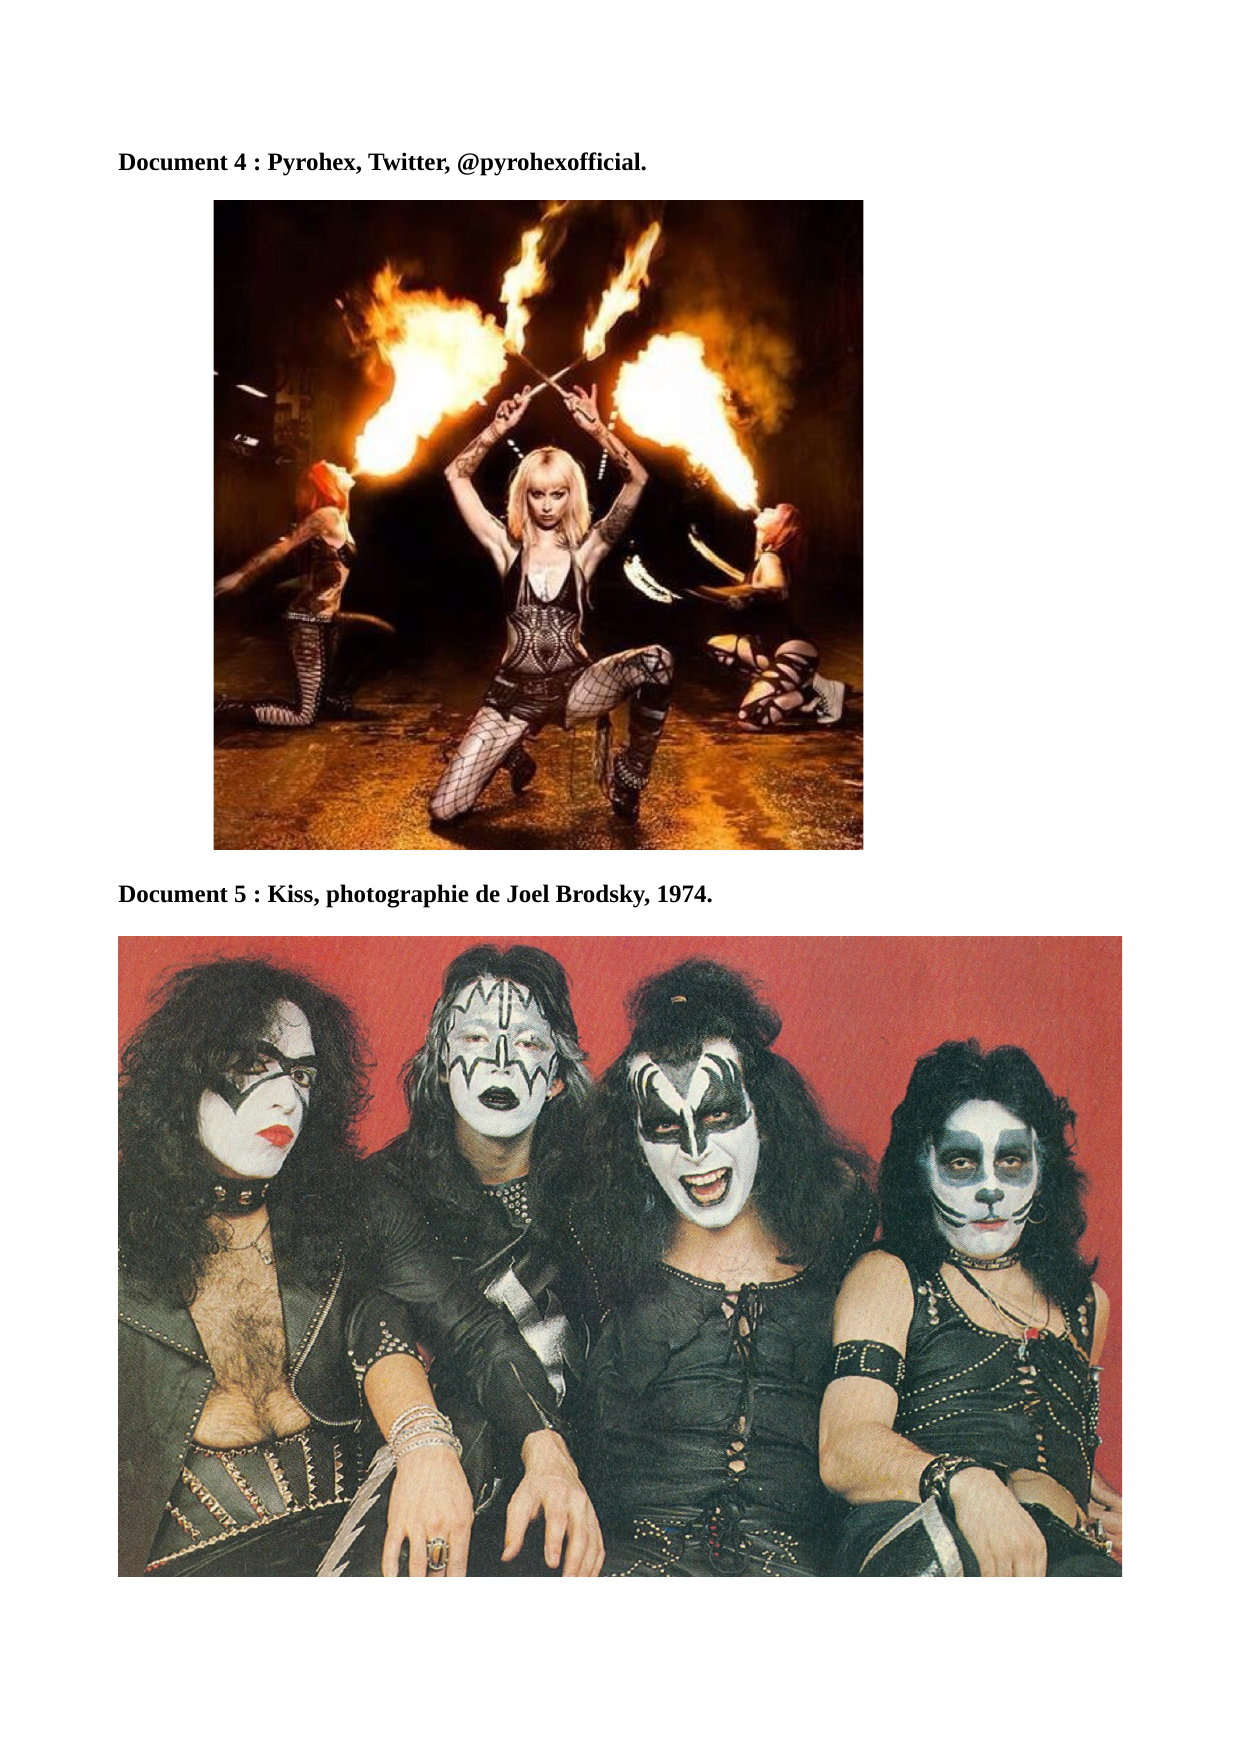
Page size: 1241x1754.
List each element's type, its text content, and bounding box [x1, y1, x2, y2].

picture [118, 936, 1123, 1577]
text Document 4 : Pyrohex, Twitter, @pyrohexofficial. [118, 147, 1122, 176]
picture [213, 200, 864, 850]
text Document 5 : Kiss, photographie de Joel Brodsky, 1974. [118, 879, 1122, 907]
